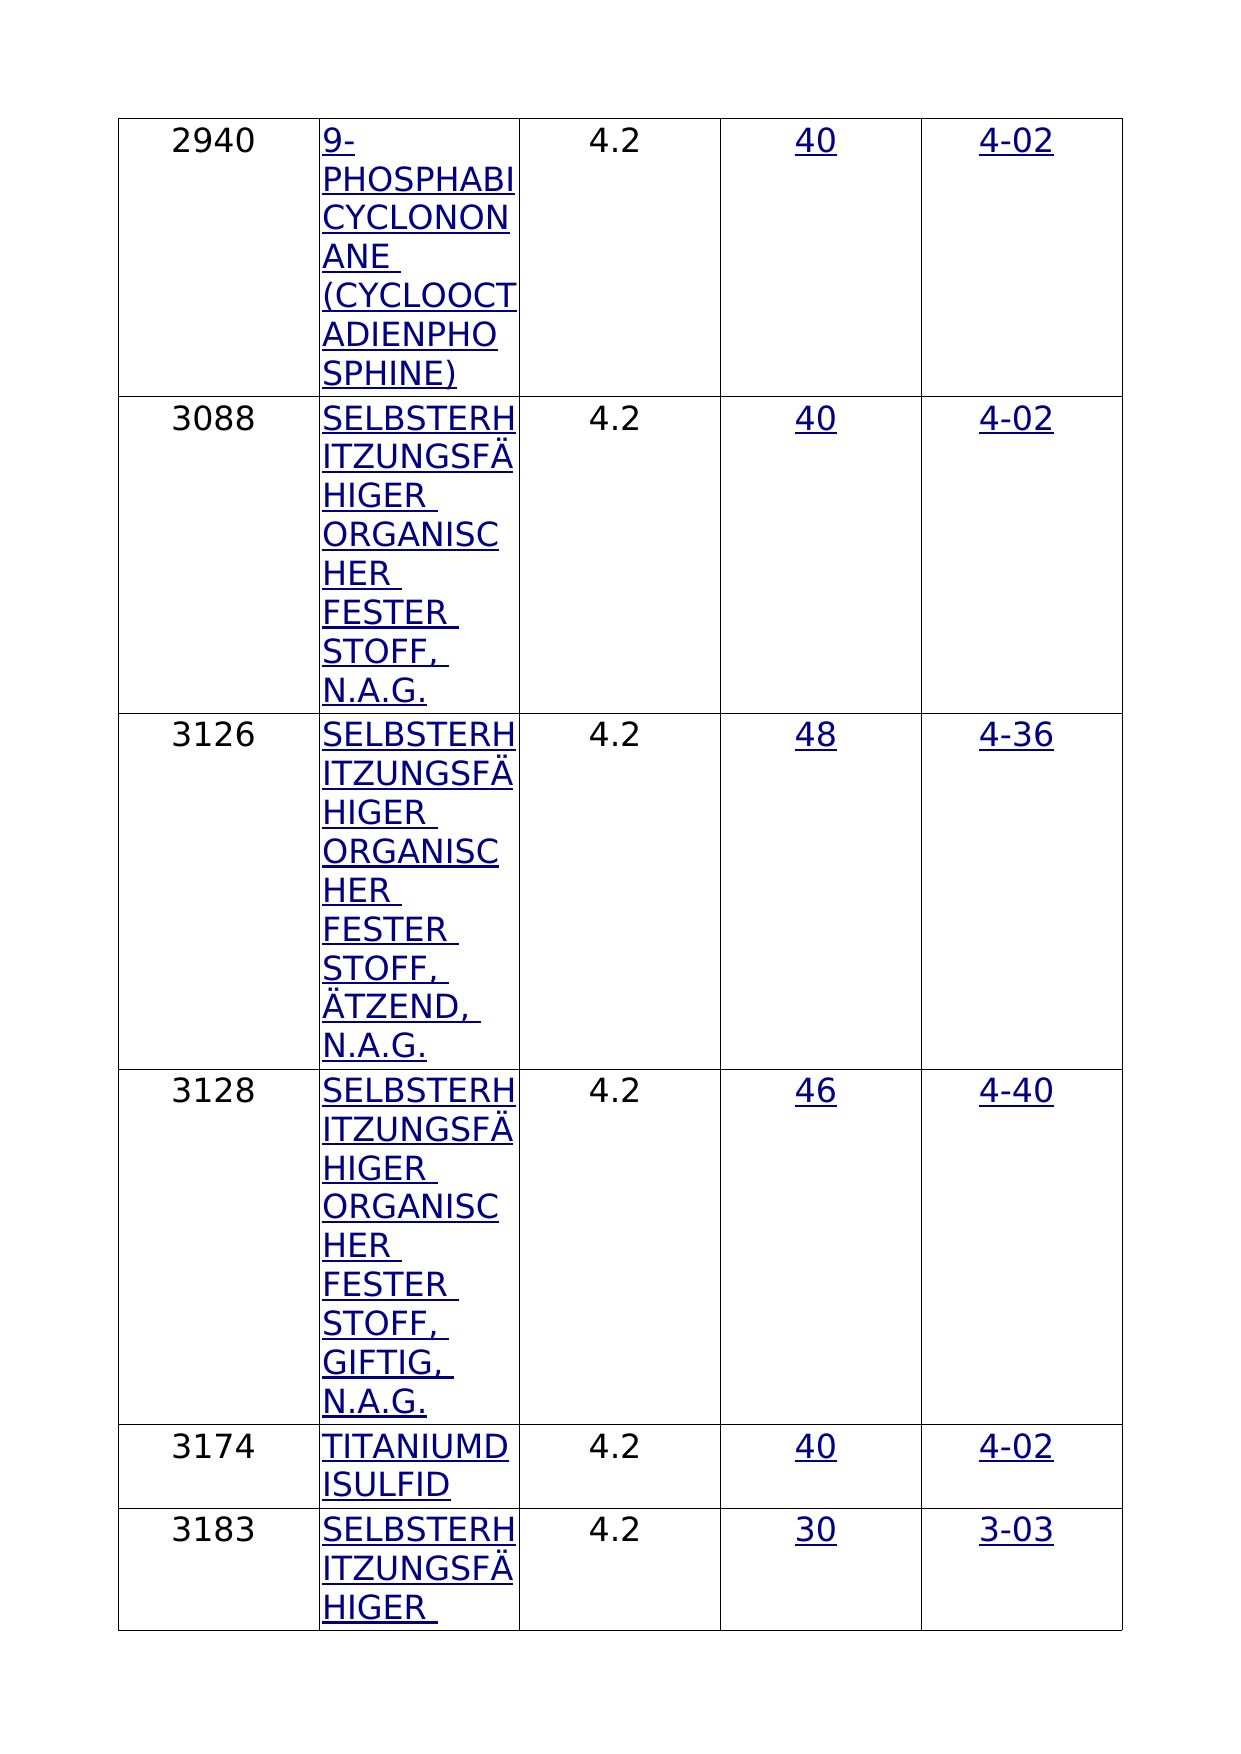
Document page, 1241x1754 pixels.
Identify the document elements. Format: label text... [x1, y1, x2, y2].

table_cell 4-36 [922, 714, 1122, 1068]
table_cell 4.2 [520, 1070, 720, 1424]
table_cell 3183 [119, 1509, 319, 1630]
table_cell TITANIUMDISULFID [320, 1425, 519, 1508]
table_cell 4.2 [520, 714, 720, 1068]
table_cell 4-02 [922, 119, 1122, 396]
table_cell 4.2 [520, 397, 720, 713]
table_cell 40 [721, 397, 921, 713]
table_cell 46 [721, 1070, 921, 1424]
table_cell 4-02 [922, 1425, 1122, 1508]
table_cell 4.2 [520, 1509, 720, 1630]
table_cell SELBSTERHITZUNGSFÄHIGER ORGANISCHER FESTER STOFF, N.A.G. [320, 397, 519, 713]
table_cell SELBSTERHITZUNGSFÄHIGER ORGANISCHER FESTER STOFF, GIFTIG, N.A.G. [320, 1070, 519, 1424]
table_cell 3088 [119, 397, 319, 713]
table_cell 4.2 [520, 1425, 720, 1508]
table_cell 2940 [119, 119, 319, 396]
table_cell 40 [721, 119, 921, 396]
table_cell 3-03 [922, 1509, 1122, 1630]
table_cell 4-40 [922, 1070, 1122, 1424]
table_cell SELBSTERHITZUNGSFÄHIGER ORGANISCHER FESTER STOFF, ÄTZEND, N.A.G. [320, 714, 519, 1068]
table_cell 3126 [119, 714, 319, 1068]
table_cell 4-02 [922, 397, 1122, 713]
table_cell 30 [721, 1509, 921, 1630]
table_cell 40 [721, 1425, 921, 1508]
table_cell 4.2 [520, 119, 720, 396]
table_cell 3174 [119, 1425, 319, 1508]
table_cell 9-PHOSPHABICYCLONONANE (CYCLOOCTADIENPHOSPHINE) [320, 119, 519, 396]
table_cell SELBSTERHITZUNGSFÄHIGER [320, 1509, 519, 1630]
table_cell 3128 [119, 1070, 319, 1424]
table_cell 48 [721, 714, 921, 1068]
